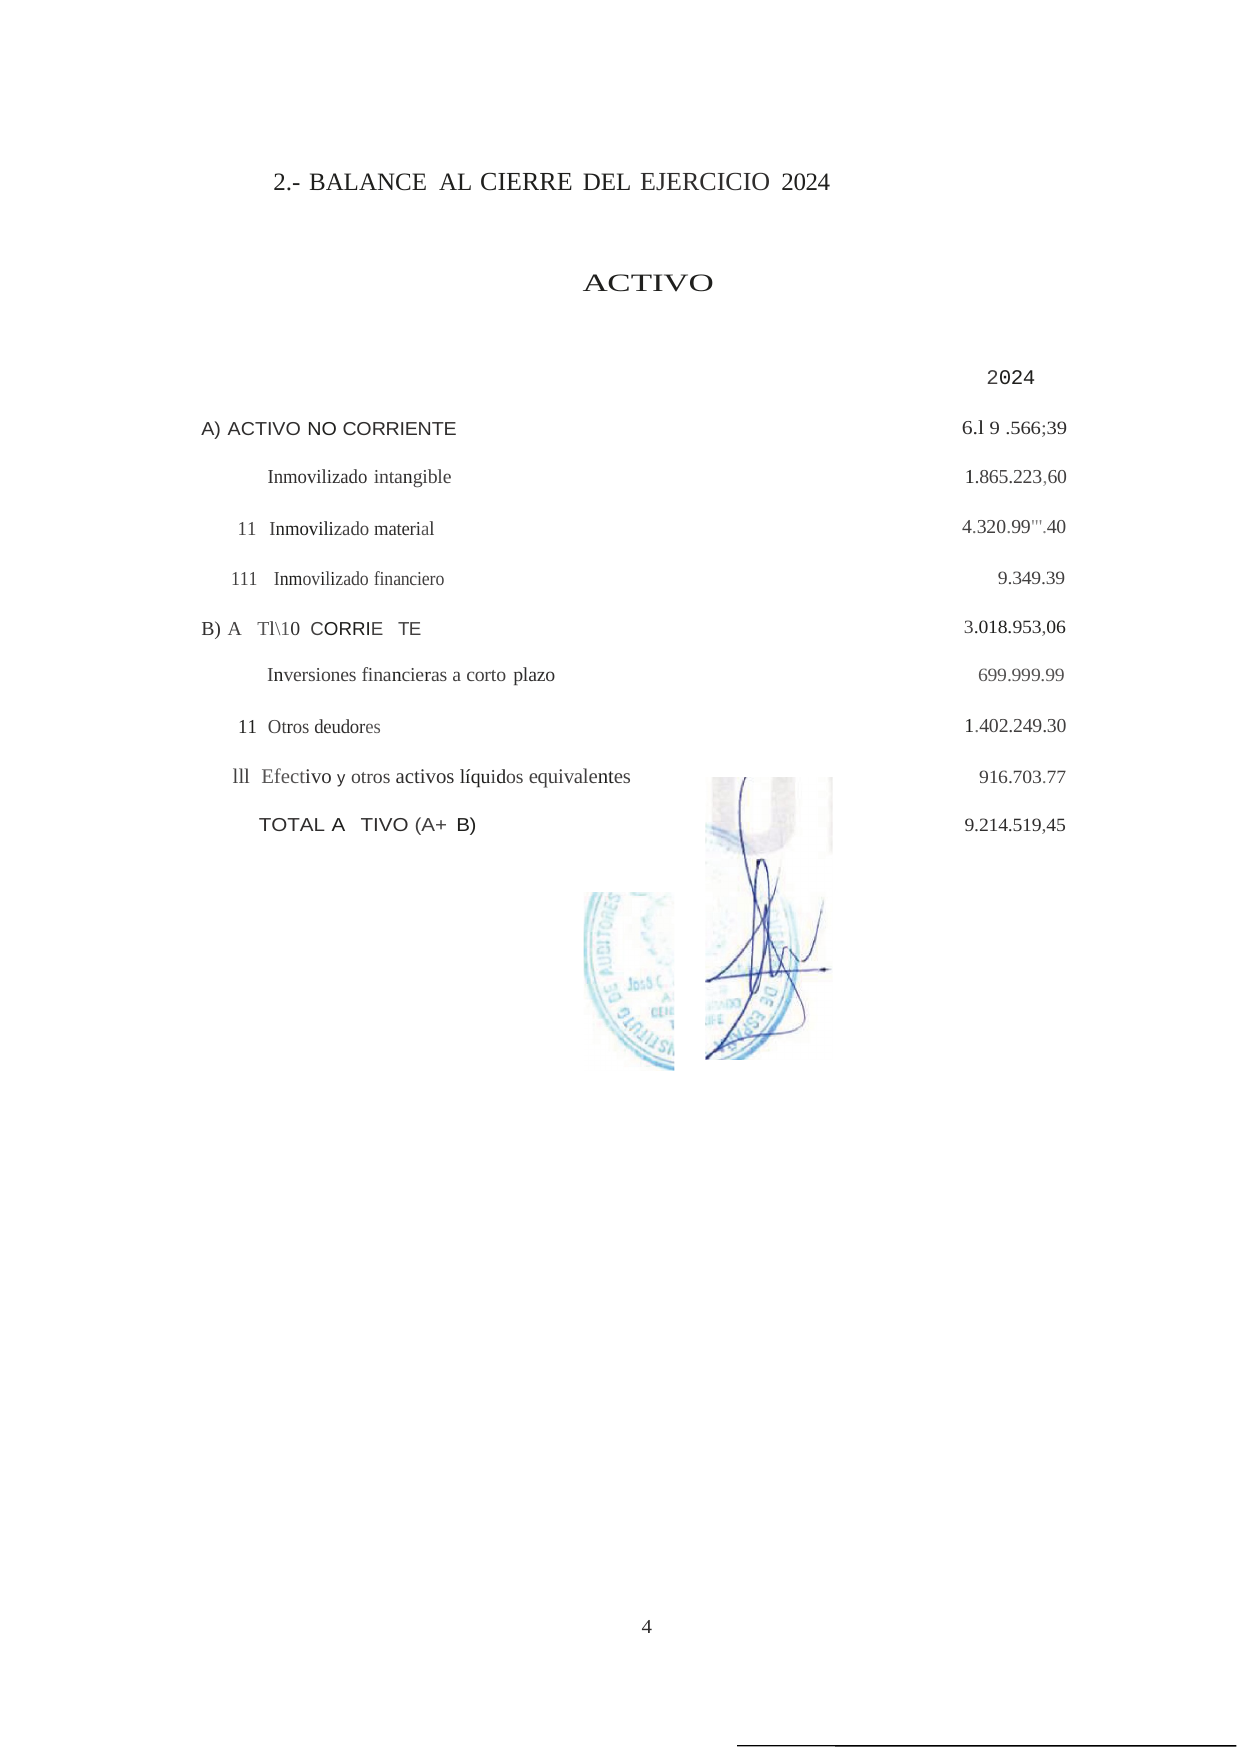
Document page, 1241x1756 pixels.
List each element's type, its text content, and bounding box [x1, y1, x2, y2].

table_cell 9.214.519,45 [837, 802, 1072, 838]
table_cell 699.999.99 [837, 653, 1072, 688]
table_cell [569, 604, 837, 653]
table_cell [569, 502, 837, 553]
table_cell 916.703.77 [837, 752, 1072, 802]
table_cell TOTAL A TIVO (A+ B) [196, 802, 705, 838]
table_cell Inmovilizado intangible [196, 452, 569, 502]
table_cell [569, 653, 837, 688]
table_cell B) A Tl\10 CORRIE TE [196, 604, 569, 653]
table_cell Inversiones financieras a corto plazo [196, 653, 569, 688]
table_cell 1.402.249.30 [837, 688, 1072, 752]
table_header [837, 270, 1072, 332]
table_cell 9.349.39 [837, 554, 1072, 603]
table_cell 3.018.953,06 [837, 604, 1072, 653]
table_cell lll Efectivo y otros activos líquidos equivalentes [196, 752, 837, 802]
table_cell [569, 332, 837, 452]
table_cell 4.320.99"'.40 [837, 502, 1072, 553]
table_header [196, 270, 569, 332]
table_cell 2024 6.l 9 .566;39 [837, 332, 1072, 452]
table_header ACTIVO [569, 270, 837, 332]
table_cell A) ACTIVO NO CORRIENTE [196, 332, 569, 452]
table_cell [569, 452, 837, 502]
table_cell [569, 554, 837, 603]
table_cell 11 Inmovilizado material [196, 502, 569, 553]
table_cell 11 Otros deudores [196, 688, 837, 752]
table_cell 111 Inmovilizado financiero [196, 554, 569, 603]
table_cell 1.865.223,60 [837, 452, 1072, 502]
